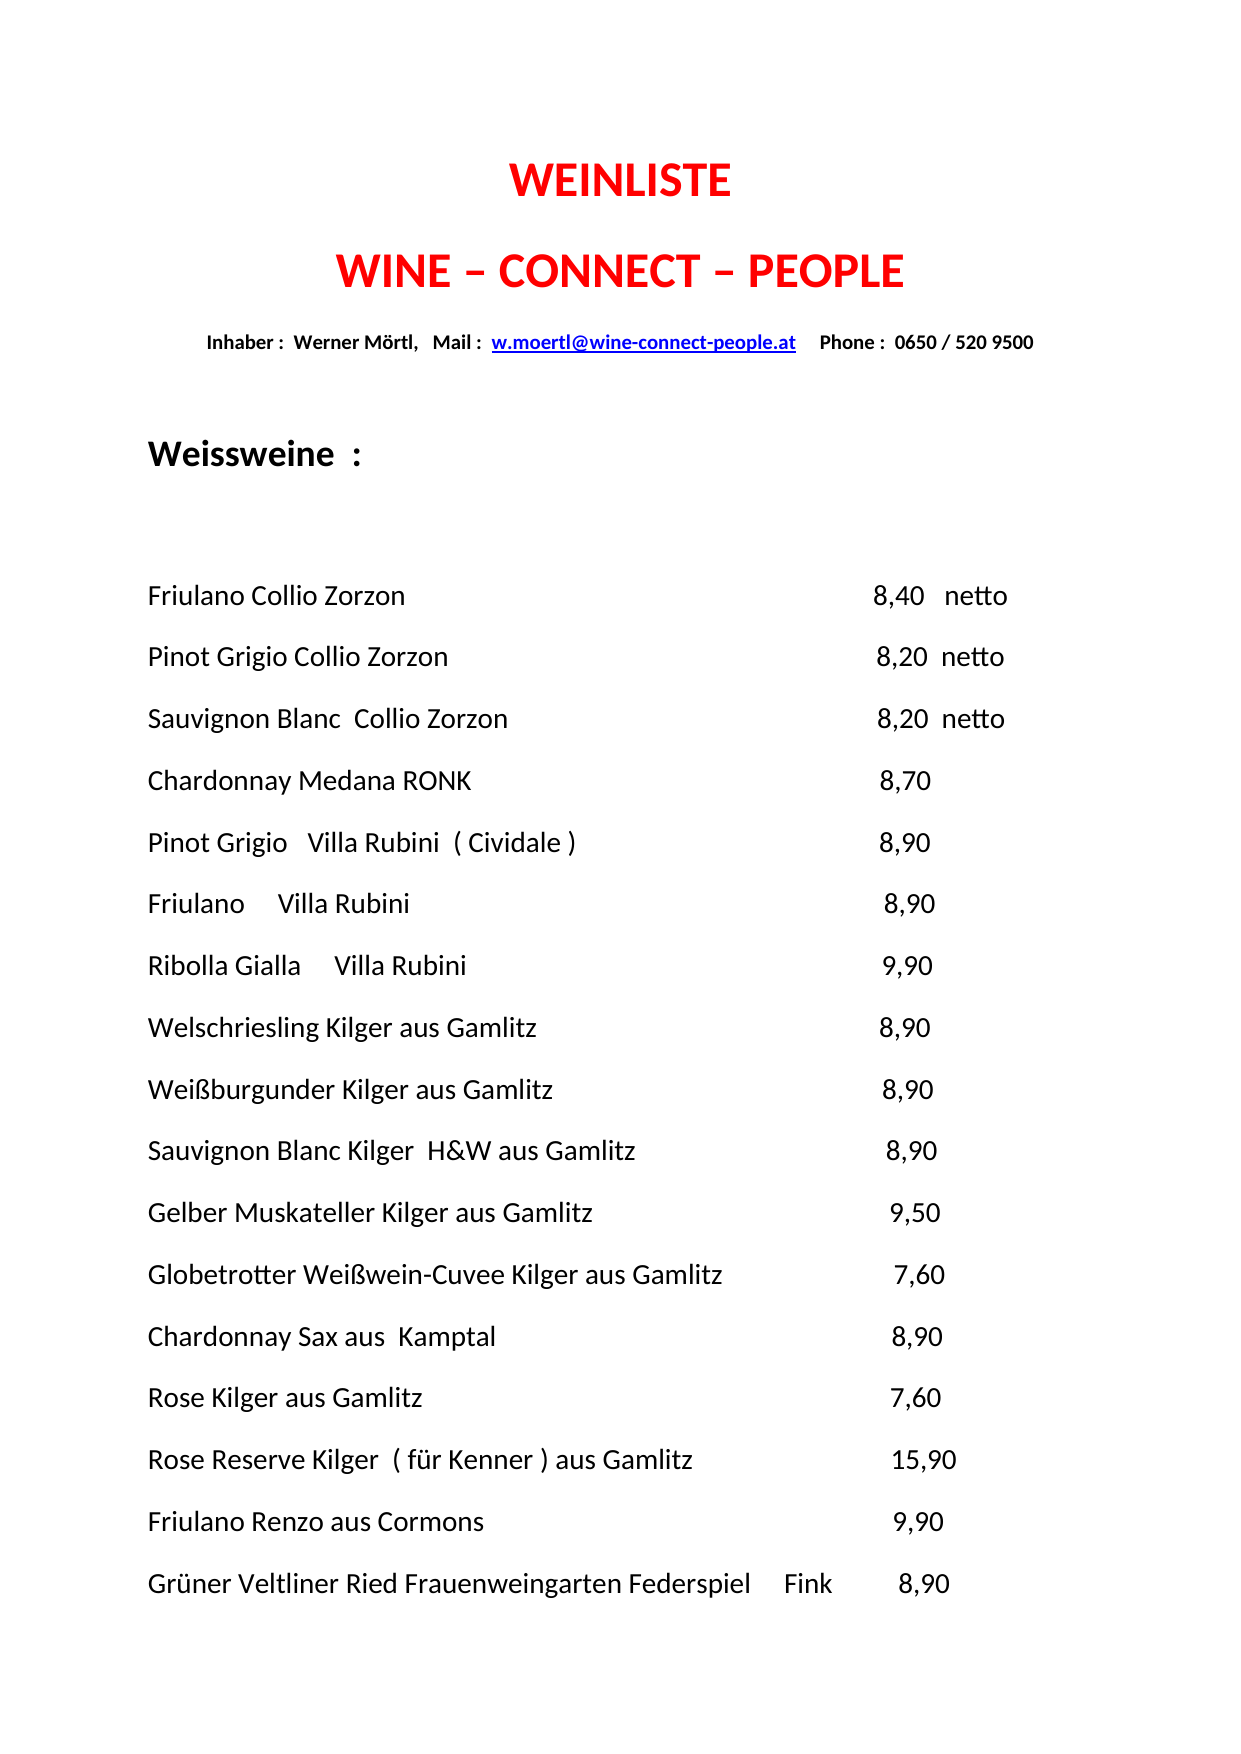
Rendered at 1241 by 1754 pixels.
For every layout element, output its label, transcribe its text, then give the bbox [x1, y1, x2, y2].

text WINE – CONNECT – PEOPLE [148, 238, 1093, 299]
text Friulano Villa Rubini 8,90 [148, 885, 1093, 921]
text Pinot Grigio Collio Zorzon 8,20 netto [148, 638, 1093, 674]
text Sauvignon Blanc Kilger H&W aus Gamlitz 8,90 [148, 1132, 1093, 1168]
text WEINLISTE [148, 148, 1093, 209]
text Inhaber : Werner Mörtl, Mail : w.moertl@wine-connect-people.at Phone : 0650 / 520 9500 [148, 329, 1093, 355]
text Chardonnay Medana RONK 8,70 [148, 762, 1093, 797]
text Pinot Grigio Villa Rubini ( Cividale ) 8,90 [148, 824, 1093, 859]
text Friulano Renzo aus Cormons 9,90 [148, 1503, 1093, 1539]
text Globetrotter Weißwein-Cuvee Kilger aus Gamlitz 7,60 [148, 1256, 1093, 1292]
text Grüner Veltliner Ried Frauenweingarten Federspiel Fink 8,90 [148, 1565, 1093, 1601]
text Weissweine : [148, 429, 1093, 475]
text Rose Reserve Kilger ( für Kenner ) aus Gamlitz 15,90 [148, 1441, 1093, 1477]
text Ribolla Gialla Villa Rubini 9,90 [148, 947, 1093, 983]
text Gelber Muskateller Kilger aus Gamlitz 9,50 [148, 1194, 1093, 1230]
text Rose Kilger aus Gamlitz 7,60 [148, 1379, 1093, 1415]
text Weißburgunder Kilger aus Gamlitz 8,90 [148, 1071, 1093, 1106]
text Chardonnay Sax aus Kamptal 8,90 [148, 1318, 1093, 1353]
text Friulano Collio Zorzon 8,40 netto [148, 577, 1093, 612]
text Welschriesling Kilger aus Gamlitz 8,90 [148, 1009, 1093, 1044]
text Sauvignon Blanc Collio Zorzon 8,20 netto [148, 700, 1093, 736]
